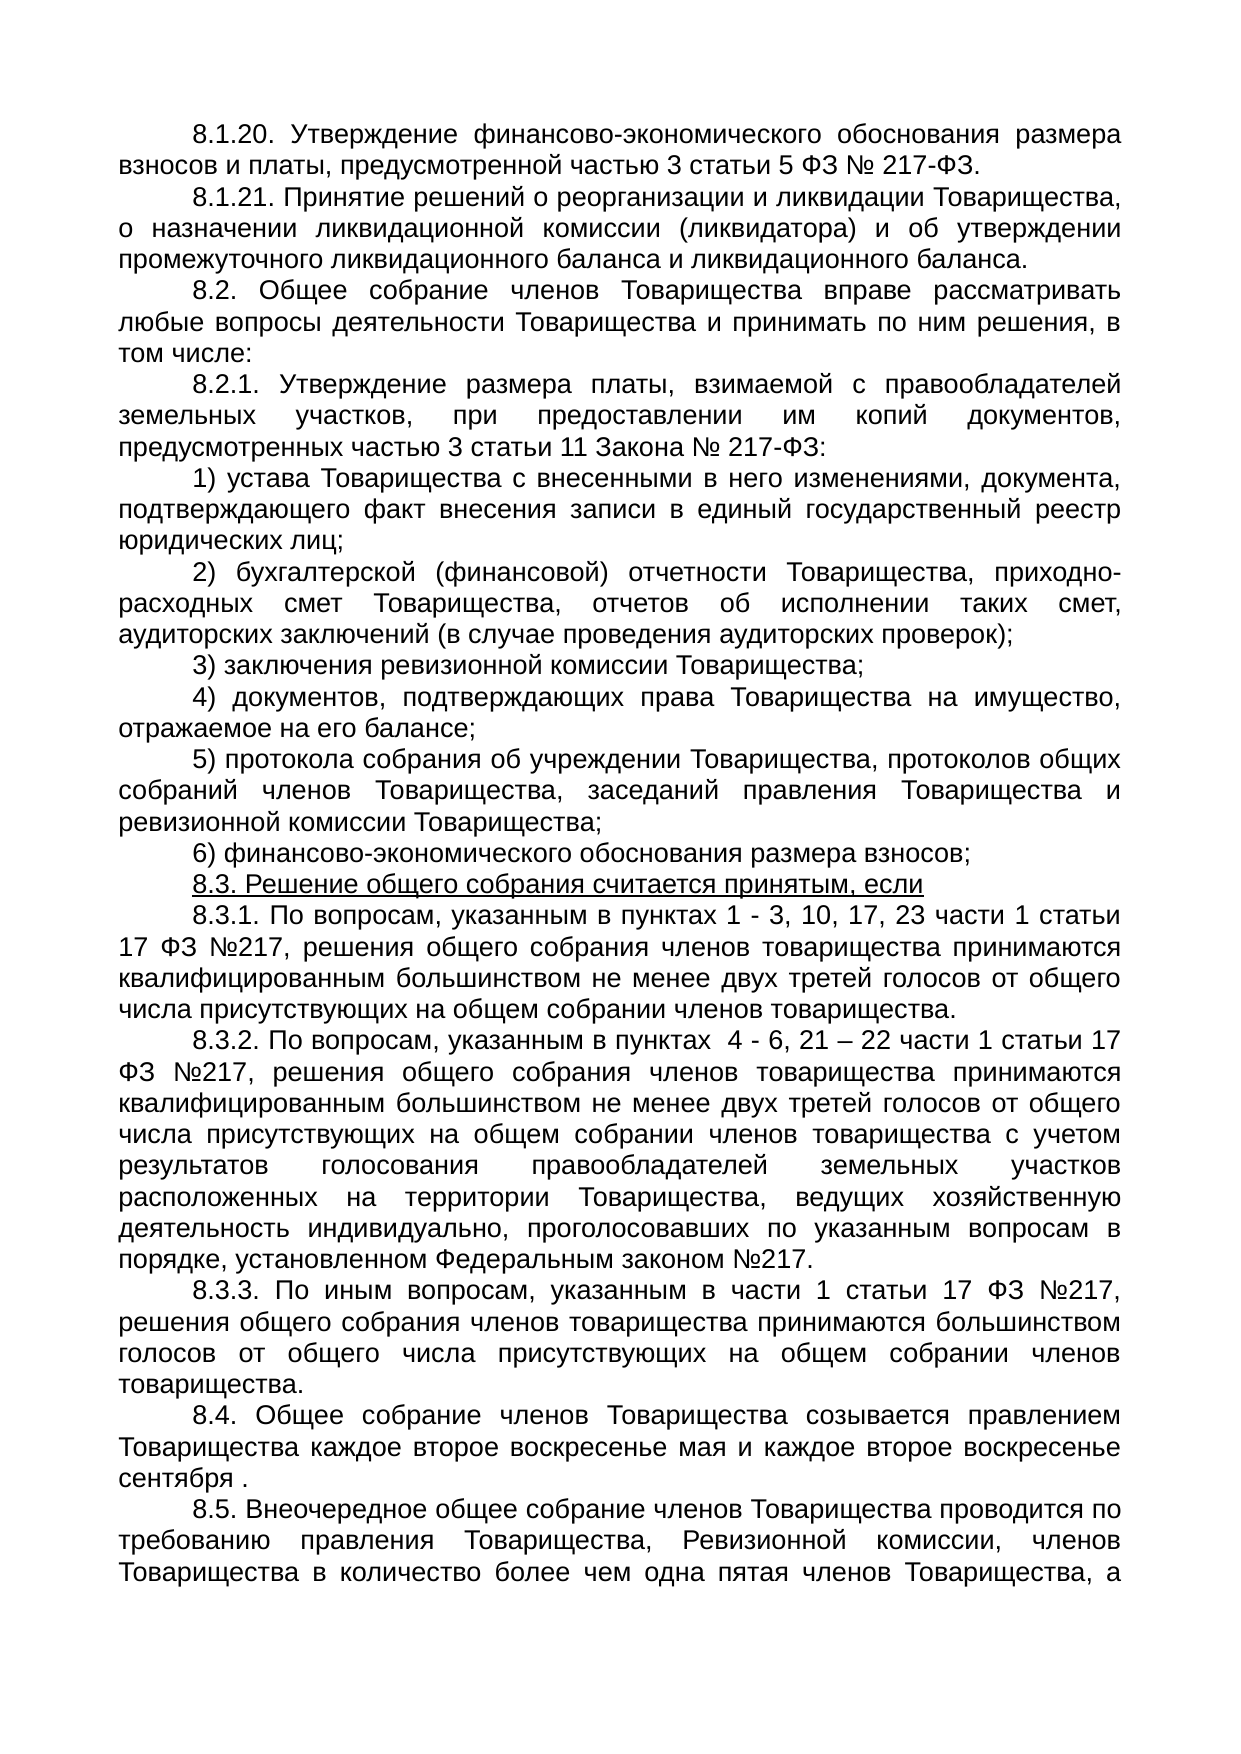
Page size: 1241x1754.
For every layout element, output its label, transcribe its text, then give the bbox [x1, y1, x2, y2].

text 6) финансово-экономического обоснования размера взносов; [118, 837, 1122, 868]
text 8.3.3. По иным вопросам, указанным в части 1 статьи 17 ФЗ №217, решения общего собрания членов товарищества принимаются большинством голосов от общего числа присутствующих на общем собрании членов товарищества. [118, 1274, 1122, 1399]
text 3) заключения ревизионной комиссии Товарищества; [118, 649, 1122, 681]
text 1) устава Товарищества с внесенными в него изменениями, документа, подтверждающего факт внесения записи в единый государственный реестр юридических лиц; [118, 462, 1122, 556]
text 2) бухгалтерской (финансовой) отчетности Товарищества, приходно-расходных смет Товарищества, отчетов об исполнении таких смет, аудиторских заключений (в случае проведения аудиторских проверок); [118, 556, 1122, 649]
text 8.3.2. По вопросам, указанным в пунктах 4 - 6, 21 – 22 части 1 статьи 17 ФЗ №217, решения общего собрания членов товарищества принимаются квалифицированным большинством не менее двух третей голосов от общего числа присутствующих на общем собрании членов товарищества с учетом результатов голосования правообладателей земельных участков расположенных на территории Товарищества, ведущих хозяйственную деятельность индивидуально, проголосовавших по указанным вопросам в порядке, установленном Федеральным законом №217. [118, 1024, 1122, 1274]
text 5) протокола собрания об учреждении Товарищества, протоколов общих собраний членов Товарищества, заседаний правления Товарищества и ревизионной комиссии Товарищества; [118, 743, 1122, 837]
text 8.2. Общее собрание членов Товарищества вправе рассматривать любые вопросы деятельности Товарищества и принимать по ним решения, в том числе: [118, 274, 1122, 368]
text 8.5. Внеочередное общее собрание членов Товарищества проводится по требованию правления Товарищества, Ревизионной комиссии, членов Товарищества в количество более чем одна пятая членов Товарищества, а [118, 1493, 1122, 1587]
text 8.1.20. Утверждение финансово-экономического обоснования размера взносов и платы, предусмотренной частью 3 статьи 5 ФЗ № 217-ФЗ. [118, 118, 1122, 181]
text 8.3.1. По вопросам, указанным в пунктах 1 - 3, 10, 17, 23 части 1 статьи 17 ФЗ №217, решения общего собрания членов товарищества принимаются квалифицированным большинством не менее двух третей голосов от общего числа присутствующих на общем собрании членов товарищества. [118, 899, 1122, 1024]
text 4) документов, подтверждающих права Товарищества на имущество, отражаемое на его балансе; [118, 681, 1122, 743]
text 8.2.1. Утверждение размера платы, взимаемой с правообладателей земельных участков, при предоставлении им копий документов, предусмотренных частью 3 статьи 11 Закона № 217-ФЗ: [118, 368, 1122, 462]
text 8.1.21. Принятие решений о реорганизации и ликвидации Товарищества, о назначении ликвидационной комиссии (ликвидатора) и об утверждении промежуточного ликвидационного баланса и ликвидационного баланса. [118, 181, 1122, 274]
text 8.3. Решение общего собрания считается принятым, если [118, 868, 1122, 899]
text 8.4. Общее собрание членов Товарищества созывается правлением Товарищества каждое второе воскресенье мая и каждое второе воскресенье сентября . [118, 1399, 1122, 1493]
